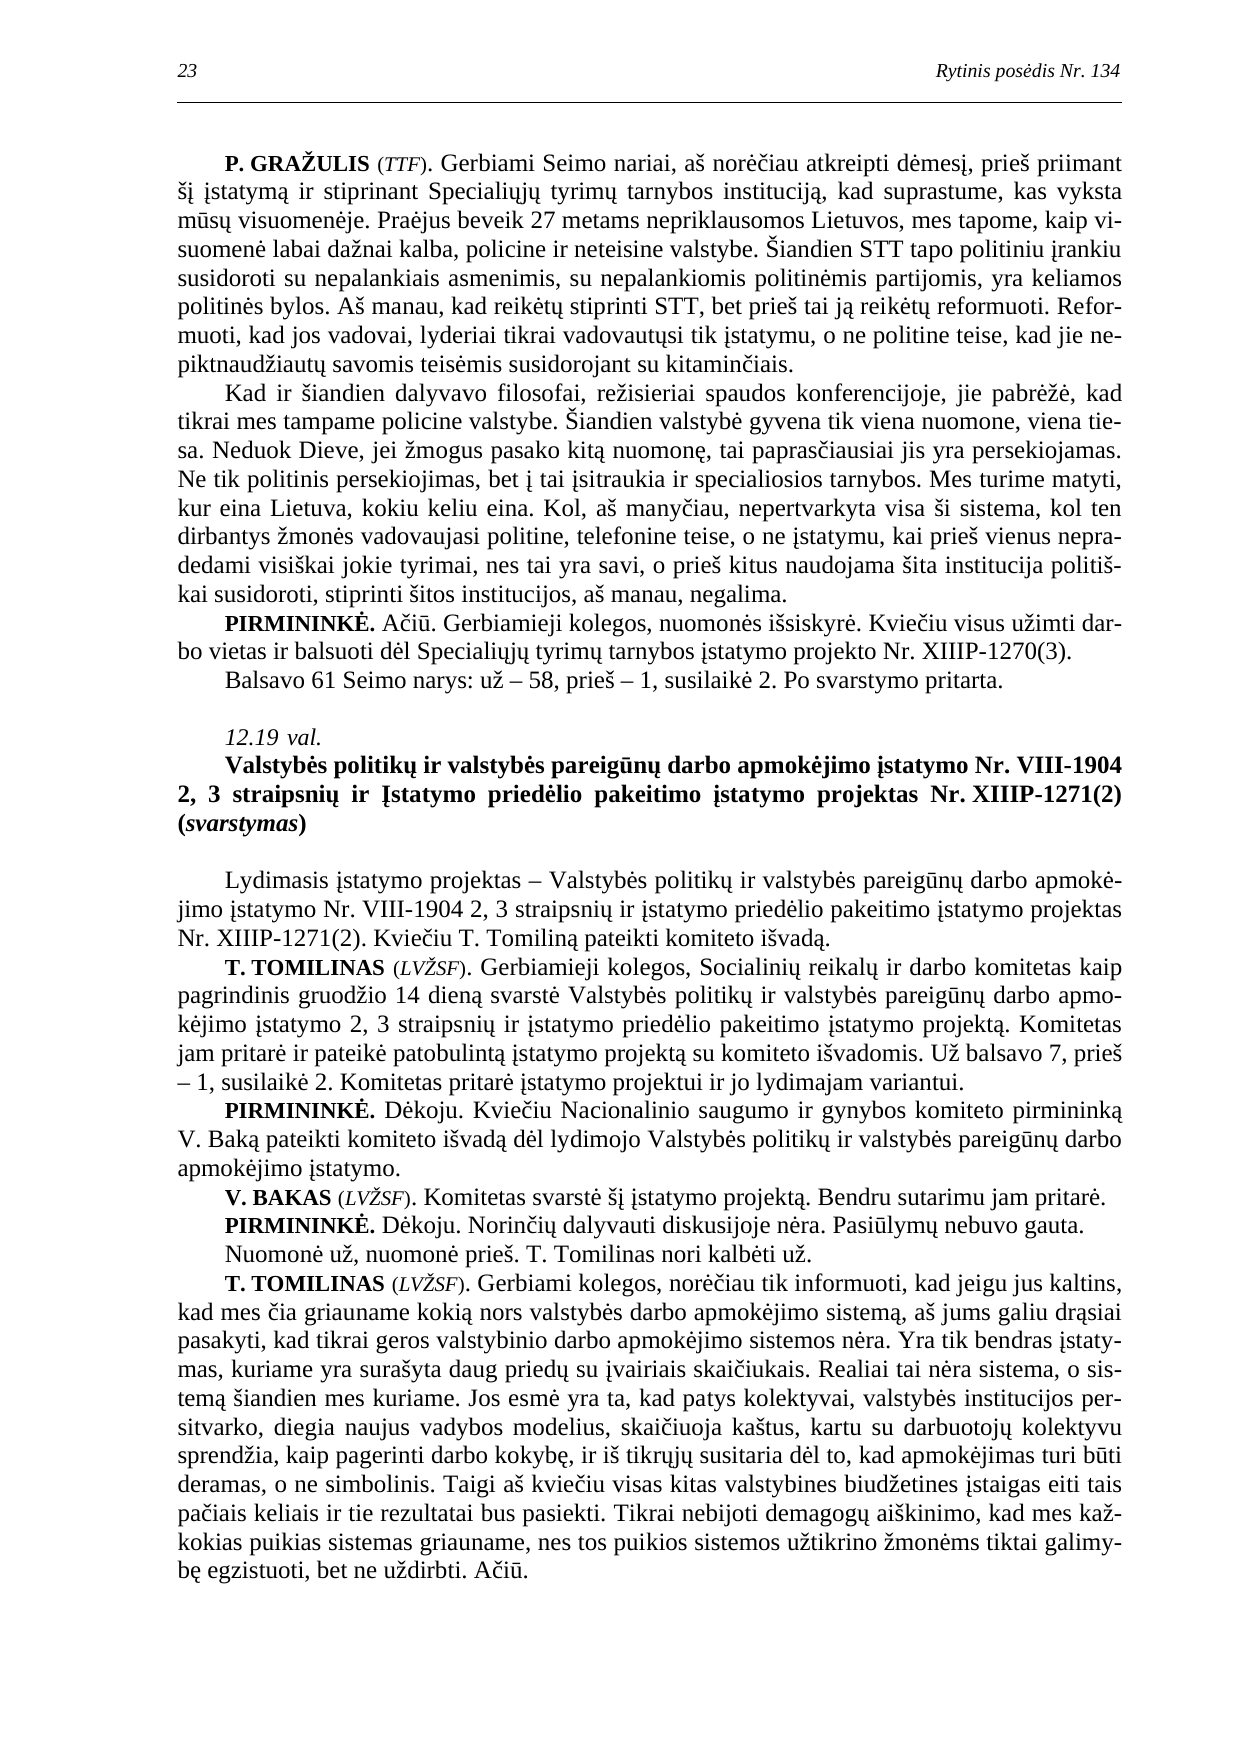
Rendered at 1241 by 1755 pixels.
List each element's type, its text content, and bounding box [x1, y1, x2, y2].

text Kad ir šian­dien da­ly­va­vo fi­lo­so­fai, re­ži­sie­riai spau­dos kon­fe­ren­ci­jo­je, jie pa­brė­žė, kad tik­rai mes tam­pa­me po­li­ci­ne vals­ty­be. Šian­dien vals­ty­bė gy­ve­na tik vie­na nuo­mo­ne, vie­na tie­sa. Ne­duok Die­ve, jei žmo­gus pa­sa­ko ki­tą nuo­mo­nę, tai pa­pras­čiau­siai jis yra per­se­kio­ja­mas. Ne tik po­li­ti­nis per­se­kio­ji­mas, bet į tai įsi­trau­kia ir spe­cia­lio­sios tar­ny­bos. Mes tu­ri­me ma­ty­ti, kur ei­na Lie­tu­va, ko­kiu ke­liu ei­na. Kol, aš ma­ny­čiau, ne­per­tvar­ky­ta vi­sa ši sis­te­ma, kol ten dir­ban­tys žmo­nės va­do­vau­ja­si po­li­ti­ne, te­le­fo­ni­ne tei­se, o ne įsta­ty­mu, kai prieš vie­nus ne­pra­de­da­mi vi­siš­kai jo­kie ty­ri­mai, nes tai yra sa­vi, o prieš ki­tus nau­do­ja­ma ši­ta ins­ti­tu­ci­ja po­li­tiš­kai su­si­do­ro­ti, stip­rin­ti ši­tos ins­ti­tu­ci­jos, aš ma­nau, ne­ga­li­ma. [177, 378, 1122, 608]
text PIRMININKĖ. Ačiū. Ger­bia­mie­ji ko­le­gos, nuo­mo­nės iš­si­sky­rė. Kvie­čiu vi­sus už­im­ti dar­bo vie­tas ir bal­suo­ti dėl Spe­cia­lių­jų ty­ri­mų tar­ny­bos įsta­ty­mo pro­jek­to Nr. XIIIP-1270(3). [177, 608, 1122, 665]
text 12.19 val. [224, 723, 1122, 750]
text Ly­di­ma­sis įsta­ty­mo pro­jek­tas – Vals­ty­bės po­li­ti­kų ir vals­ty­bės pa­rei­gū­nų dar­bo ap­mo­kė­ji­mo įsta­ty­mo Nr. VIII-1904 2, 3 straips­nių ir įsta­ty­mo prie­dė­lio pa­kei­ti­mo įsta­ty­mo pro­jek­tas Nr. XIIIP-1271(2). Kvie­čiu T. To­mi­li­ną pa­teik­ti ko­mi­te­to iš­va­dą. [177, 865, 1122, 952]
text Vals­ty­bės po­li­ti­kų ir vals­ty­bės pa­rei­gū­nų dar­bo ap­mo­kė­ji­mo įsta­ty­mo Nr. VIII-1904 2, 3 straips­nių ir Įsta­ty­mo prie­dė­lio pa­kei­ti­mo įsta­ty­mo pro­jek­tas Nr. XIIIP-1271(2) (svars­ty­mas) [177, 750, 1122, 837]
text P. GRAŽULIS (TTF). Ger­bia­mi Sei­mo na­riai, aš no­rė­čiau at­kreip­ti dė­me­sį, prieš pri­imant šį įsta­ty­mą ir stip­ri­nant Spe­cia­lių­jų ty­ri­mų tar­ny­bos ins­ti­tu­ci­ją, kad su­pras­tu­me, kas vyks­ta mū­sų vi­suo­me­nė­je. Pra­ėjus be­veik 27 me­tams ne­pri­klau­so­mos Lie­tu­vos, mes ta­po­me, kaip vi­suo­me­nė la­bai daž­nai kal­ba, po­li­ci­ne ir ne­tei­si­ne vals­ty­be. Šian­dien STT ta­po po­li­ti­niu įran­kiu su­si­do­ro­ti su ne­pa­lan­kiais as­me­ni­mis, su ne­pa­lan­kio­mis po­li­ti­nė­mis par­ti­jo­mis, yra ke­lia­mos po­li­ti­nės by­los. Aš ma­nau, kad rei­kė­tų stip­rin­ti STT, bet prieš tai ją rei­kė­tų re­for­muo­ti. Re­for­muo­ti, kad jos va­do­vai, ly­de­riai tik­rai va­do­vau­tų­si tik įsta­ty­mu, o ne po­li­ti­ne tei­se, kad jie ne­pik­tnau­džiau­tų sa­vo­mis tei­sė­mis su­si­do­ro­jant su ki­ta­min­čiais. [177, 148, 1122, 378]
text Nuo­mo­nė už, nuo­mo­nė prieš. T. To­mi­li­nas no­ri kal­bė­ti už. [177, 1239, 1122, 1268]
text T. TOMILINAS (LVŽSF). Ger­bia­mie­ji ko­le­gos, So­cia­li­nių rei­ka­lų ir dar­bo ko­mi­te­tas kaip pa­grin­di­nis gruo­džio 14 die­ną svars­tė Vals­ty­bės po­li­ti­kų ir vals­ty­bės pa­rei­gū­nų dar­bo ap­mo­kė­ji­mo įsta­ty­mo 2, 3 straips­nių ir įsta­ty­mo prie­dė­lio pa­kei­ti­mo įsta­ty­mo pro­jek­tą. Ko­mi­te­tas jam pri­ta­rė ir pa­tei­kė pa­to­bu­lin­tą įsta­ty­mo pro­jek­tą su ko­mi­te­to iš­va­do­mis. Už bal­sa­vo 7, prieš – 1, su­si­lai­kė 2. Ko­mi­te­tas pri­ta­rė įsta­ty­mo pro­jek­tui ir jo ly­di­ma­jam va­rian­tui. [177, 952, 1122, 1095]
text V. BAKAS (LVŽSF). Ko­mi­te­tas svars­tė šį įsta­ty­mo pro­jek­tą. Ben­dru su­ta­ri­mu jam pri­ta­rė. [177, 1182, 1122, 1210]
text PIRMININKĖ. Dė­ko­ju. No­rin­čių da­ly­vau­ti dis­ku­si­jo­je nė­ra. Pa­siū­ly­mų ne­bu­vo gau­ta. [177, 1210, 1122, 1239]
text PIRMININKĖ. Dė­ko­ju. Kvie­čiu Na­cio­na­li­nio sau­gu­mo ir gy­ny­bos ko­mi­te­to pir­mi­nin­ką V. Ba­ką pa­teik­ti ko­mi­te­to iš­va­dą dėl ly­di­mo­jo Vals­ty­bės po­li­ti­kų ir vals­ty­bės pa­rei­gū­nų dar­bo ap­mo­kė­ji­mo įsta­ty­mo. [177, 1095, 1122, 1182]
text T. TOMILINAS (LVŽSF). Ger­bia­mi ko­le­gos, no­rė­čiau tik in­for­muo­ti, kad jei­gu jus kal­tins, kad mes čia griau­na­me ko­kią nors vals­ty­bės dar­bo ap­mo­kė­ji­mo sis­te­mą, aš jums ga­liu drą­siai pa­sa­ky­ti, kad tik­rai ge­ros vals­ty­bi­nio dar­bo ap­mo­kė­ji­mo sis­te­mos nė­ra. Yra tik ben­dras įsta­ty­mas, ku­ria­me yra su­ra­šy­ta daug prie­dų su įvai­riais skai­čiu­kais. Re­a­liai tai nė­ra sis­te­ma, o sis­te­mą šian­dien mes ku­ria­me. Jos es­mė yra ta, kad pa­tys ko­lek­ty­vai, vals­ty­bės ins­ti­tu­ci­jos per­sitvar­ko, die­gia nau­jus va­dy­bos mo­de­lius, skai­čiuo­ja kaš­tus, kar­tu su dar­buo­to­jų ko­lek­ty­vu spren­džia, kaip pa­ge­rin­ti dar­bo ko­ky­bę, ir iš tik­rų­jų su­si­ta­ria dėl to, kad ap­mo­kė­ji­mas tu­ri bū­ti de­ra­mas, o ne sim­bo­li­nis. Tai­gi aš kvie­čiu vi­sas ki­tas vals­ty­bi­nes biu­dže­ti­nes įstai­gas ei­ti tais pa­čiais ke­liais ir tie re­zul­ta­tai bus pa­siek­ti. Tik­rai ne­bi­jo­ti de­ma­go­gų aiš­ki­ni­mo, kad mes kaž­ko­kias pui­kias sis­te­mas griau­na­me, nes tos pui­kios sis­te­mos už­tik­ri­no žmo­nėms tik­tai ga­li­my­bę eg­zis­tuo­ti, bet ne už­dirb­ti. Ačiū. [177, 1268, 1122, 1584]
text Bal­sa­vo 61 Sei­mo na­rys: už – 58, prieš – 1, su­si­lai­kė 2. Po svars­ty­mo pri­tar­ta. [177, 665, 1122, 694]
